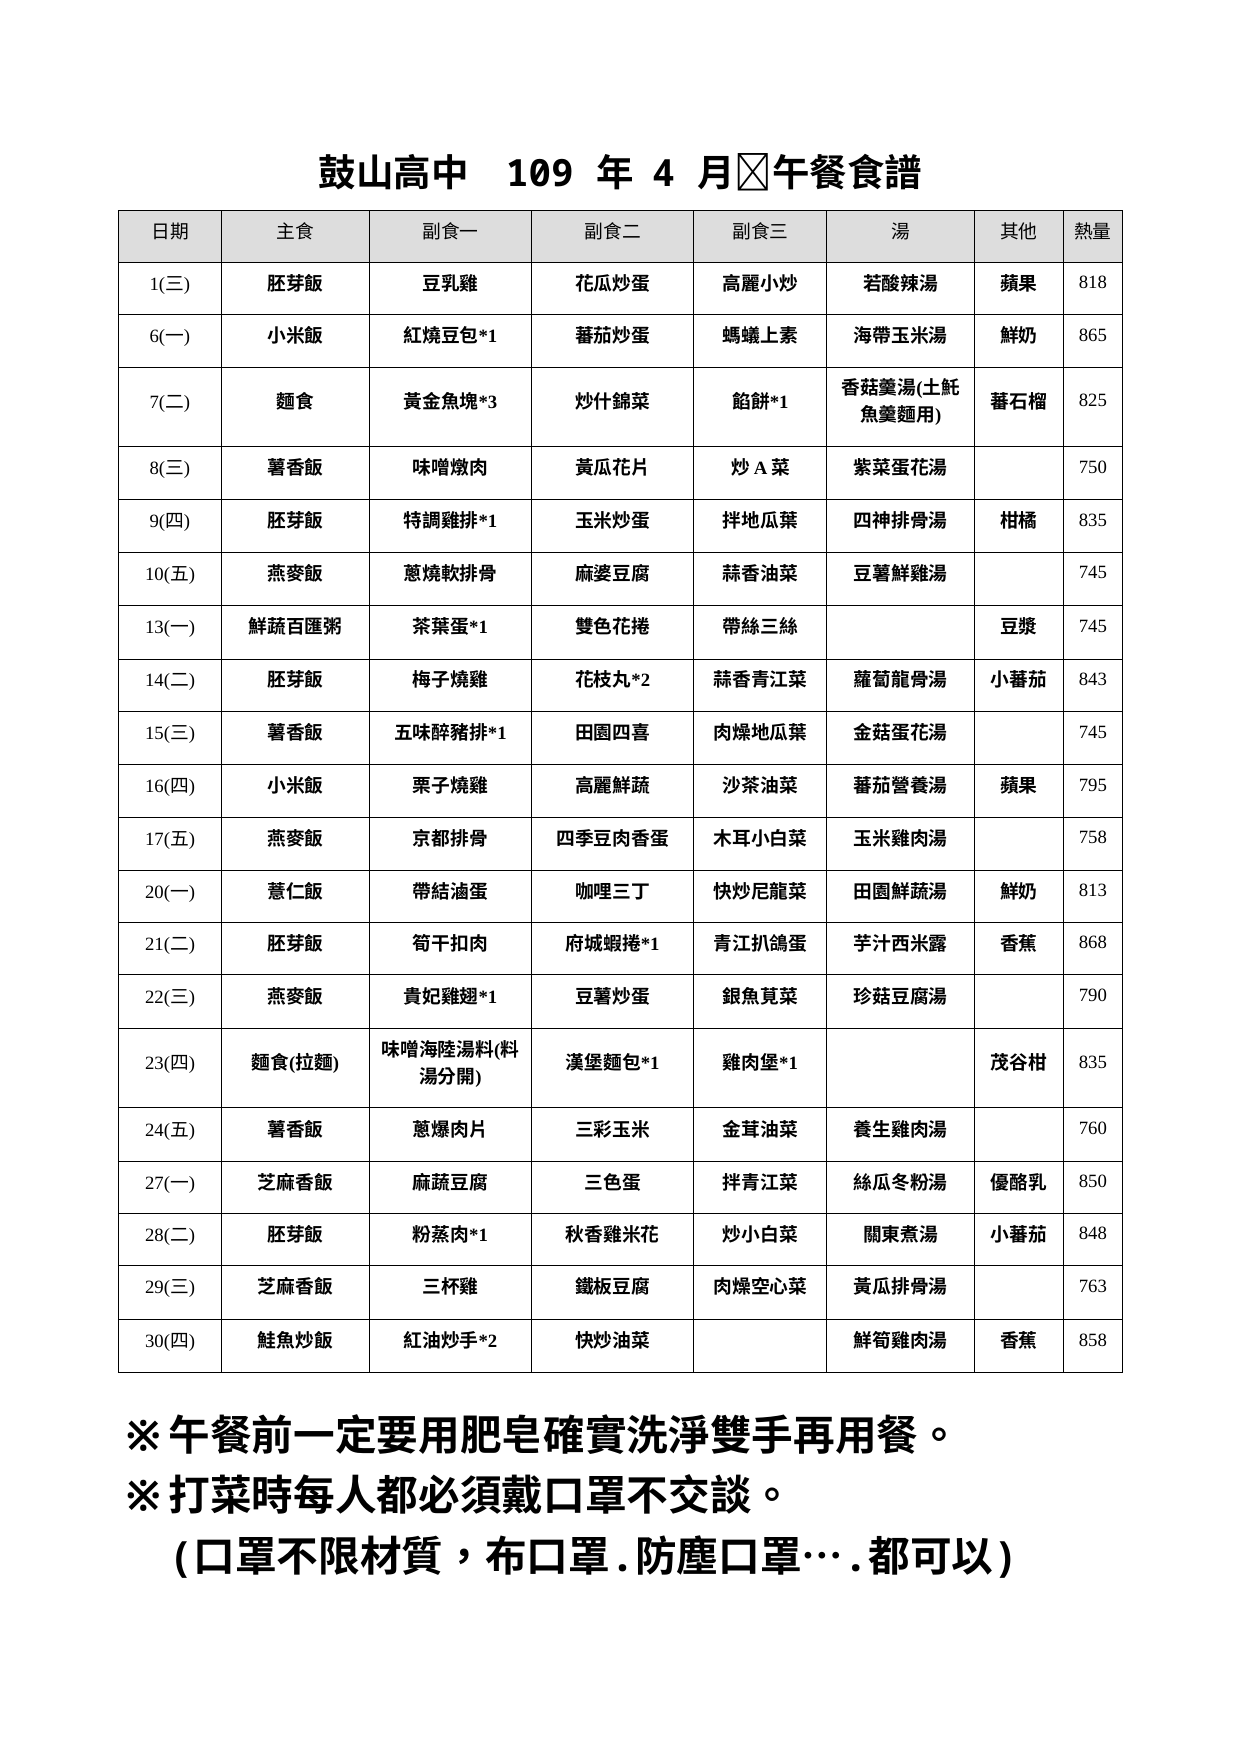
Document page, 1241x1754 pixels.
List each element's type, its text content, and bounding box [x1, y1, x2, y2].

table_cell 拌地瓜葉 [694, 500, 826, 551]
table_cell 四季豆肉香蛋 [532, 818, 693, 870]
table_cell 玉米炒蛋 [532, 500, 693, 551]
table_cell 青江扒鴿蛋 [694, 923, 826, 974]
table_cell 胚芽飯 [222, 500, 369, 551]
table_cell 蘋果 [975, 263, 1063, 314]
table_cell 茶葉蛋*1 [370, 606, 531, 659]
table_cell 750 [1064, 447, 1122, 499]
table_cell 四神排骨湯 [827, 500, 974, 551]
table_cell 825 [1064, 368, 1122, 446]
table_cell 835 [1064, 1029, 1122, 1107]
table_cell 小蕃茄 [975, 1214, 1063, 1265]
table_cell 黃瓜花片 [532, 447, 693, 499]
table_cell 三彩玉米 [532, 1108, 693, 1161]
table_cell 14(二) [119, 660, 221, 711]
table_cell 芋汁西米露 [827, 923, 974, 974]
table_cell 餡餅*1 [694, 368, 826, 446]
table_cell 田園四喜 [532, 712, 693, 764]
table_cell 玉米雞肉湯 [827, 818, 974, 870]
table_cell 760 [1064, 1108, 1122, 1161]
table_cell 鮮奶 [975, 315, 1063, 366]
table_cell 花枝丸*2 [532, 660, 693, 711]
text ※打菜時每人都必須戴口罩不交談。 [118, 1462, 1122, 1523]
table_cell 咖哩三丁 [532, 871, 693, 922]
table_cell 炒小白菜 [694, 1214, 826, 1265]
table_cell 豆薯鮮雞湯 [827, 553, 974, 605]
table_cell 珍菇豆腐湯 [827, 975, 974, 1028]
table_cell 快炒尼龍菜 [694, 871, 826, 922]
table_cell 胚芽飯 [222, 660, 369, 711]
table_cell 麻婆豆腐 [532, 553, 693, 605]
table_cell 雙色花捲 [532, 606, 693, 659]
table_cell 花瓜炒蛋 [532, 263, 693, 314]
table_cell [975, 975, 1063, 1028]
table_header 日期 [119, 211, 221, 262]
table_cell 850 [1064, 1162, 1122, 1213]
table_cell 蔥爆肉片 [370, 1108, 531, 1161]
table_cell 8(三) [119, 447, 221, 499]
table_cell 燕麥飯 [222, 818, 369, 870]
table_cell 15(三) [119, 712, 221, 764]
table_cell 蕃茄營養湯 [827, 765, 974, 816]
table_cell 13(一) [119, 606, 221, 659]
table_cell 紅燒豆包*1 [370, 315, 531, 366]
table_cell 蒜香青江菜 [694, 660, 826, 711]
table_cell 紅油炒手*2 [370, 1320, 531, 1372]
table_cell 肉燥地瓜葉 [694, 712, 826, 764]
table_cell 高麗鮮蔬 [532, 765, 693, 816]
table_cell 粉蒸肉*1 [370, 1214, 531, 1265]
table_cell 763 [1064, 1266, 1122, 1319]
table_cell 絲瓜冬粉湯 [827, 1162, 974, 1213]
table_cell 818 [1064, 263, 1122, 314]
table_cell 茂谷柑 [975, 1029, 1063, 1107]
table_cell 835 [1064, 500, 1122, 551]
table_cell 芝麻香飯 [222, 1266, 369, 1319]
table_cell 黃瓜排骨湯 [827, 1266, 974, 1319]
table_cell 27(一) [119, 1162, 221, 1213]
table_cell 蘿蔔龍骨湯 [827, 660, 974, 711]
table_cell 16(四) [119, 765, 221, 816]
table_cell 薏仁飯 [222, 871, 369, 922]
table_cell 23(四) [119, 1029, 221, 1107]
table_cell 漢堡麵包*1 [532, 1029, 693, 1107]
table_cell 豆漿 [975, 606, 1063, 659]
table_cell [827, 606, 974, 659]
table_cell 蒜香油菜 [694, 553, 826, 605]
table_cell 薯香飯 [222, 447, 369, 499]
table_cell 蔥燒軟排骨 [370, 553, 531, 605]
table_cell 香蕉 [975, 1320, 1063, 1372]
table_cell 雞肉堡*1 [694, 1029, 826, 1107]
table_cell 帶結滷蛋 [370, 871, 531, 922]
table_cell 若酸辣湯 [827, 263, 974, 314]
table_cell 黃金魚塊*3 [370, 368, 531, 446]
table_cell [694, 1320, 826, 1372]
table_cell 790 [1064, 975, 1122, 1028]
table_cell 薯香飯 [222, 1108, 369, 1161]
table_cell 865 [1064, 315, 1122, 366]
table_cell 秋香雞米花 [532, 1214, 693, 1265]
table_cell 肉燥空心菜 [694, 1266, 826, 1319]
table_cell 金菇蛋花湯 [827, 712, 974, 764]
table_cell 745 [1064, 553, 1122, 605]
table_cell 9(四) [119, 500, 221, 551]
table_cell 柑橘 [975, 500, 1063, 551]
table_cell 芝麻香飯 [222, 1162, 369, 1213]
table_cell 螞蟻上素 [694, 315, 826, 366]
table_cell 豆乳雞 [370, 263, 531, 314]
table_cell 香菇羹湯(土魠魚羹麵用) [827, 368, 974, 446]
table_cell 29(三) [119, 1266, 221, 1319]
table_cell 京都排骨 [370, 818, 531, 870]
table_cell 鮮筍雞肉湯 [827, 1320, 974, 1372]
table_header 其他 [975, 211, 1063, 262]
table_cell 關東煮湯 [827, 1214, 974, 1265]
table_cell 金茸油菜 [694, 1108, 826, 1161]
table_cell 鐵板豆腐 [532, 1266, 693, 1319]
table_cell 紫菜蛋花湯 [827, 447, 974, 499]
table_cell 小米飯 [222, 315, 369, 366]
table_cell 燕麥飯 [222, 975, 369, 1028]
table_cell 蘋果 [975, 765, 1063, 816]
table_cell [975, 1266, 1063, 1319]
table_cell 貴妃雞翅*1 [370, 975, 531, 1028]
subtitle 鼓山高中 109 年 4 月午餐食譜 [118, 143, 1122, 198]
table_cell 麵食(拉麵) [222, 1029, 369, 1107]
table_cell 6(一) [119, 315, 221, 366]
table_cell 豆薯炒蛋 [532, 975, 693, 1028]
table_cell 快炒油菜 [532, 1320, 693, 1372]
table_cell 栗子燒雞 [370, 765, 531, 816]
table_cell [975, 712, 1063, 764]
table_cell 田園鮮蔬湯 [827, 871, 974, 922]
table_cell 胚芽飯 [222, 923, 369, 974]
table_cell 養生雞肉湯 [827, 1108, 974, 1161]
table_header 主食 [222, 211, 369, 262]
table_cell 758 [1064, 818, 1122, 870]
table_header 副食二 [532, 211, 693, 262]
table_cell 848 [1064, 1214, 1122, 1265]
table_cell 30(四) [119, 1320, 221, 1372]
table_cell 小米飯 [222, 765, 369, 816]
table_cell 胚芽飯 [222, 1214, 369, 1265]
table_cell 10(五) [119, 553, 221, 605]
table_cell 帶絲三絲 [694, 606, 826, 659]
table_cell 拌青江菜 [694, 1162, 826, 1213]
table_cell [975, 1108, 1063, 1161]
table_header 副食三 [694, 211, 826, 262]
table_cell [827, 1029, 974, 1107]
table_cell 高麗小炒 [694, 263, 826, 314]
table_cell 梅子燒雞 [370, 660, 531, 711]
table_cell [975, 818, 1063, 870]
table_cell 麻蔬豆腐 [370, 1162, 531, 1213]
table_cell 味噌燉肉 [370, 447, 531, 499]
table_cell 28(二) [119, 1214, 221, 1265]
table_cell 鮮奶 [975, 871, 1063, 922]
table_cell 7(二) [119, 368, 221, 446]
table_cell 府城蝦捲*1 [532, 923, 693, 974]
table_cell 813 [1064, 871, 1122, 922]
table_cell 香蕉 [975, 923, 1063, 974]
table_cell 鮮蔬百匯粥 [222, 606, 369, 659]
table_cell 20(一) [119, 871, 221, 922]
table_cell 麵食 [222, 368, 369, 446]
table_cell 858 [1064, 1320, 1122, 1372]
table_cell 銀魚莧菜 [694, 975, 826, 1028]
table_cell 745 [1064, 606, 1122, 659]
table_cell 沙茶油菜 [694, 765, 826, 816]
table_cell 24(五) [119, 1108, 221, 1161]
table_cell 三杯雞 [370, 1266, 531, 1319]
table_cell 炒A菜 [694, 447, 826, 499]
table_cell 22(三) [119, 975, 221, 1028]
text (口罩不限材質，布口罩.防塵口罩….都可以) [118, 1523, 1122, 1583]
table_cell 蕃茄炒蛋 [532, 315, 693, 366]
table_cell [975, 553, 1063, 605]
table_cell 筍干扣肉 [370, 923, 531, 974]
table_cell 795 [1064, 765, 1122, 816]
text ※午餐前一定要用肥皂確實洗淨雙手再用餐。 [118, 1402, 1122, 1462]
table_cell 1(三) [119, 263, 221, 314]
table_cell 745 [1064, 712, 1122, 764]
table_cell 鮭魚炒飯 [222, 1320, 369, 1372]
table_cell 三色蛋 [532, 1162, 693, 1213]
table_cell 味噌海陸湯料(料湯分開) [370, 1029, 531, 1107]
table_header 湯 [827, 211, 974, 262]
table_cell 小蕃茄 [975, 660, 1063, 711]
table_cell 優酪乳 [975, 1162, 1063, 1213]
table_cell 五味醉豬排*1 [370, 712, 531, 764]
table_cell 薯香飯 [222, 712, 369, 764]
table_cell 胚芽飯 [222, 263, 369, 314]
table_cell 843 [1064, 660, 1122, 711]
table_cell [975, 447, 1063, 499]
table_cell 21(二) [119, 923, 221, 974]
table_cell 蕃石榴 [975, 368, 1063, 446]
table_cell 海帶玉米湯 [827, 315, 974, 366]
table_cell 木耳小白菜 [694, 818, 826, 870]
table_cell 868 [1064, 923, 1122, 974]
table_cell 炒什錦菜 [532, 368, 693, 446]
table_cell 燕麥飯 [222, 553, 369, 605]
table_header 副食一 [370, 211, 531, 262]
table_header 熱量 [1064, 211, 1122, 262]
table_cell 特調雞排*1 [370, 500, 531, 551]
table_cell 17(五) [119, 818, 221, 870]
